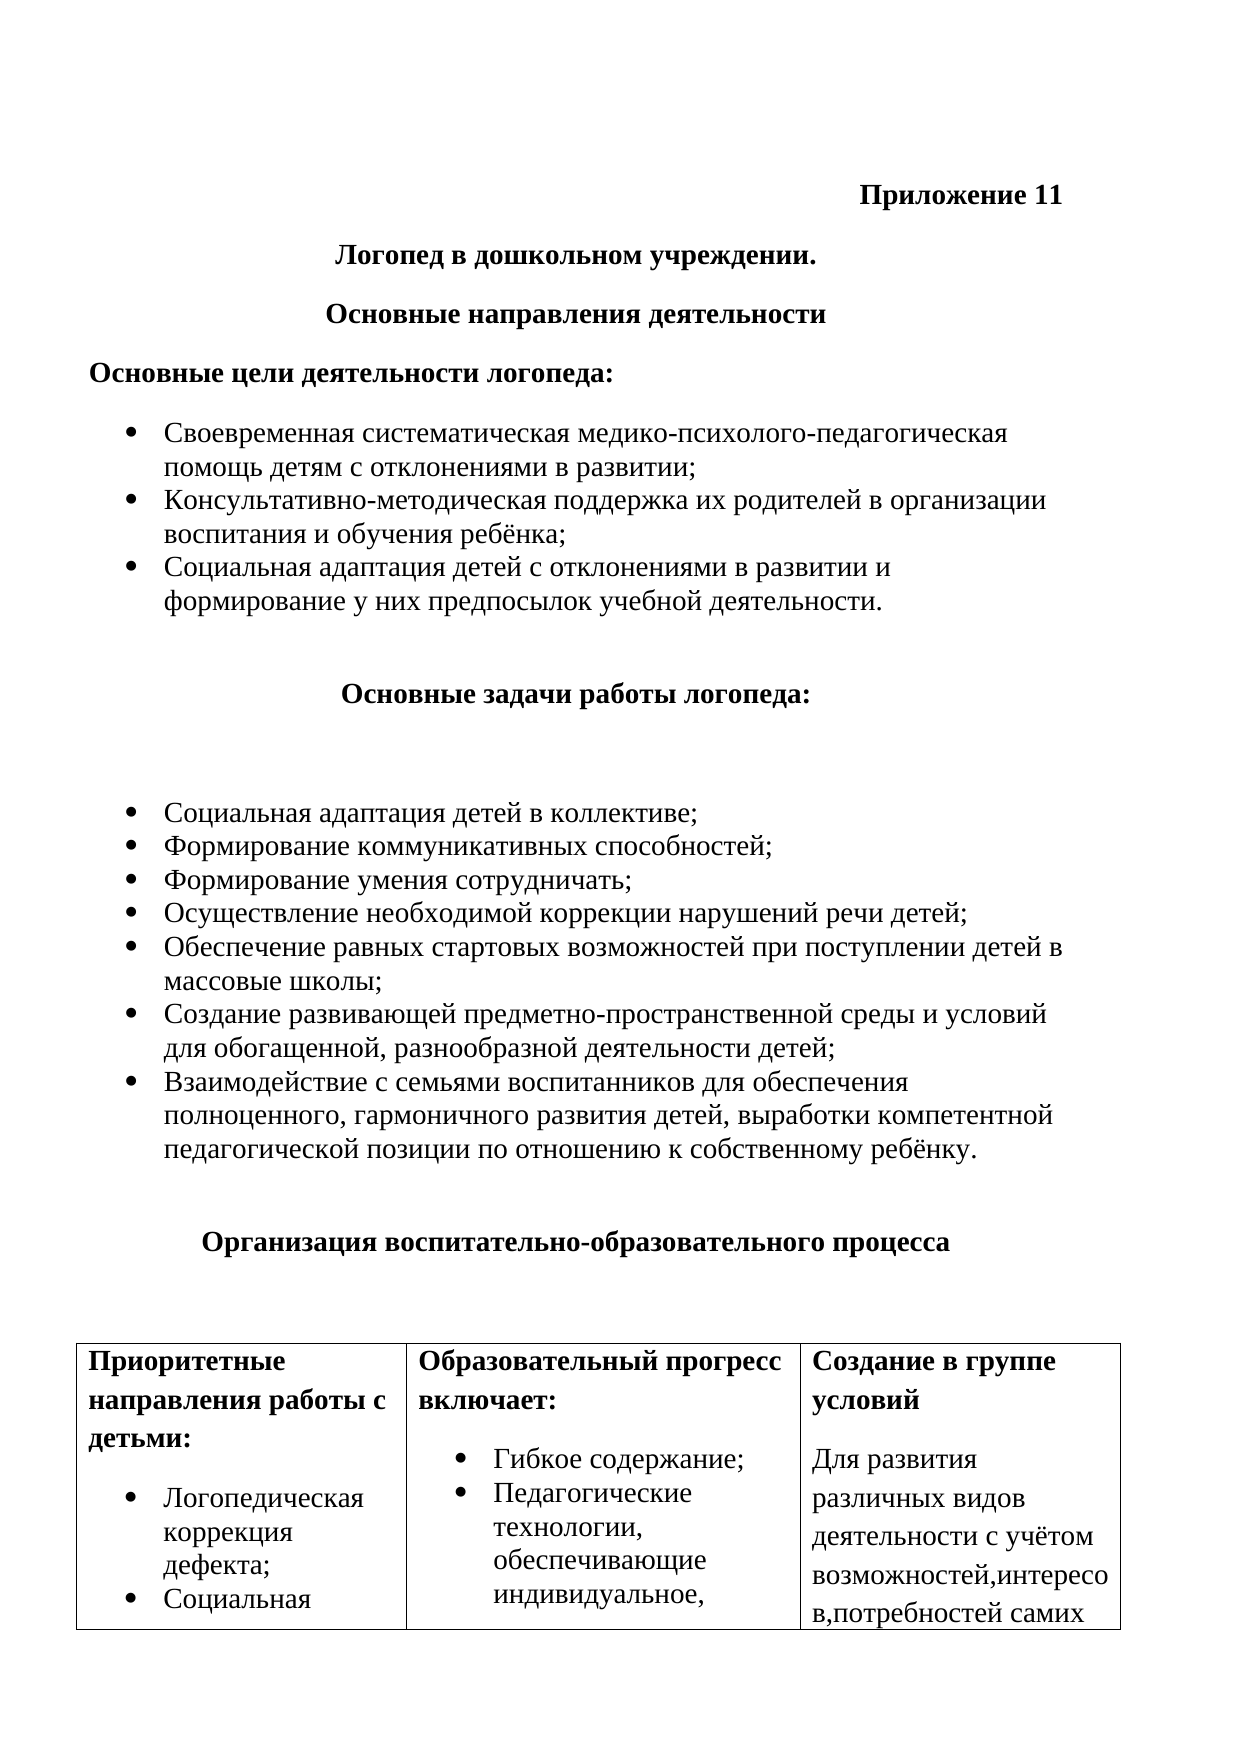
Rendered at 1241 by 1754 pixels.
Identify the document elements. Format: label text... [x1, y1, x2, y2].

list Социальная адаптация детей с отклонениями в развитии и формирование у них предпосылок учебной деятельности. [126, 549, 1063, 617]
text Приложение 11 [89, 177, 1063, 211]
list Консультативно-методическая поддержка их родителей в организации воспитания и обучения ребёнка; [126, 482, 1063, 549]
list Обеспечение равных стартовых возможностей при поступлении детей в массовые школы; [126, 929, 1063, 996]
list Формирование умения сотрудничать; [126, 862, 1063, 896]
list Социальная адаптация детей в коллективе; [126, 795, 1063, 828]
table_header Создание в группе условий Для развития различных видов деятельности с учётом возможностей,интересов,потребностей самих [801, 1344, 1120, 1629]
text Организация воспитательно-образовательного процесса [89, 1224, 1063, 1257]
text Логопед в дошкольном учреждении. [89, 237, 1063, 270]
text Основные цели деятельности логопеда: [89, 356, 1063, 389]
list Осуществление необходимой коррекции нарушений речи детей; [126, 896, 1063, 929]
list Создание развивающей предметно-пространственной среды и условий для обогащенной, разнообразной деятельности детей; [126, 996, 1063, 1064]
table_header Образовательный прогресс включает: Гибкое содержание; Педагогические технологии, обеспечивающие индивидуальное, [407, 1344, 800, 1629]
list Взаимодействие с семьями воспитанников для обеспечения полноценного, гармоничного развития детей, выработки компетентной педагогической позиции по отношению к собственному ребёнку. [126, 1064, 1063, 1164]
text Основные задачи работы логопеда: [89, 676, 1063, 709]
list Формирование коммуникативных способностей; [126, 828, 1063, 862]
list Своевременная систематическая медико-психолого-педагогическая помощь детям с отклонениями в развитии; [126, 415, 1063, 482]
text Основные направления деятельности [89, 296, 1063, 330]
table_header Приоритетные направления работы с детьми: Логопедическая коррекция дефекта; Социальная адаптация с последующей интеграцией в массовую школу; Развитие речи и речевого общения (решение в единстве задач языкового и коммуникативного развития) [77, 1344, 406, 1629]
